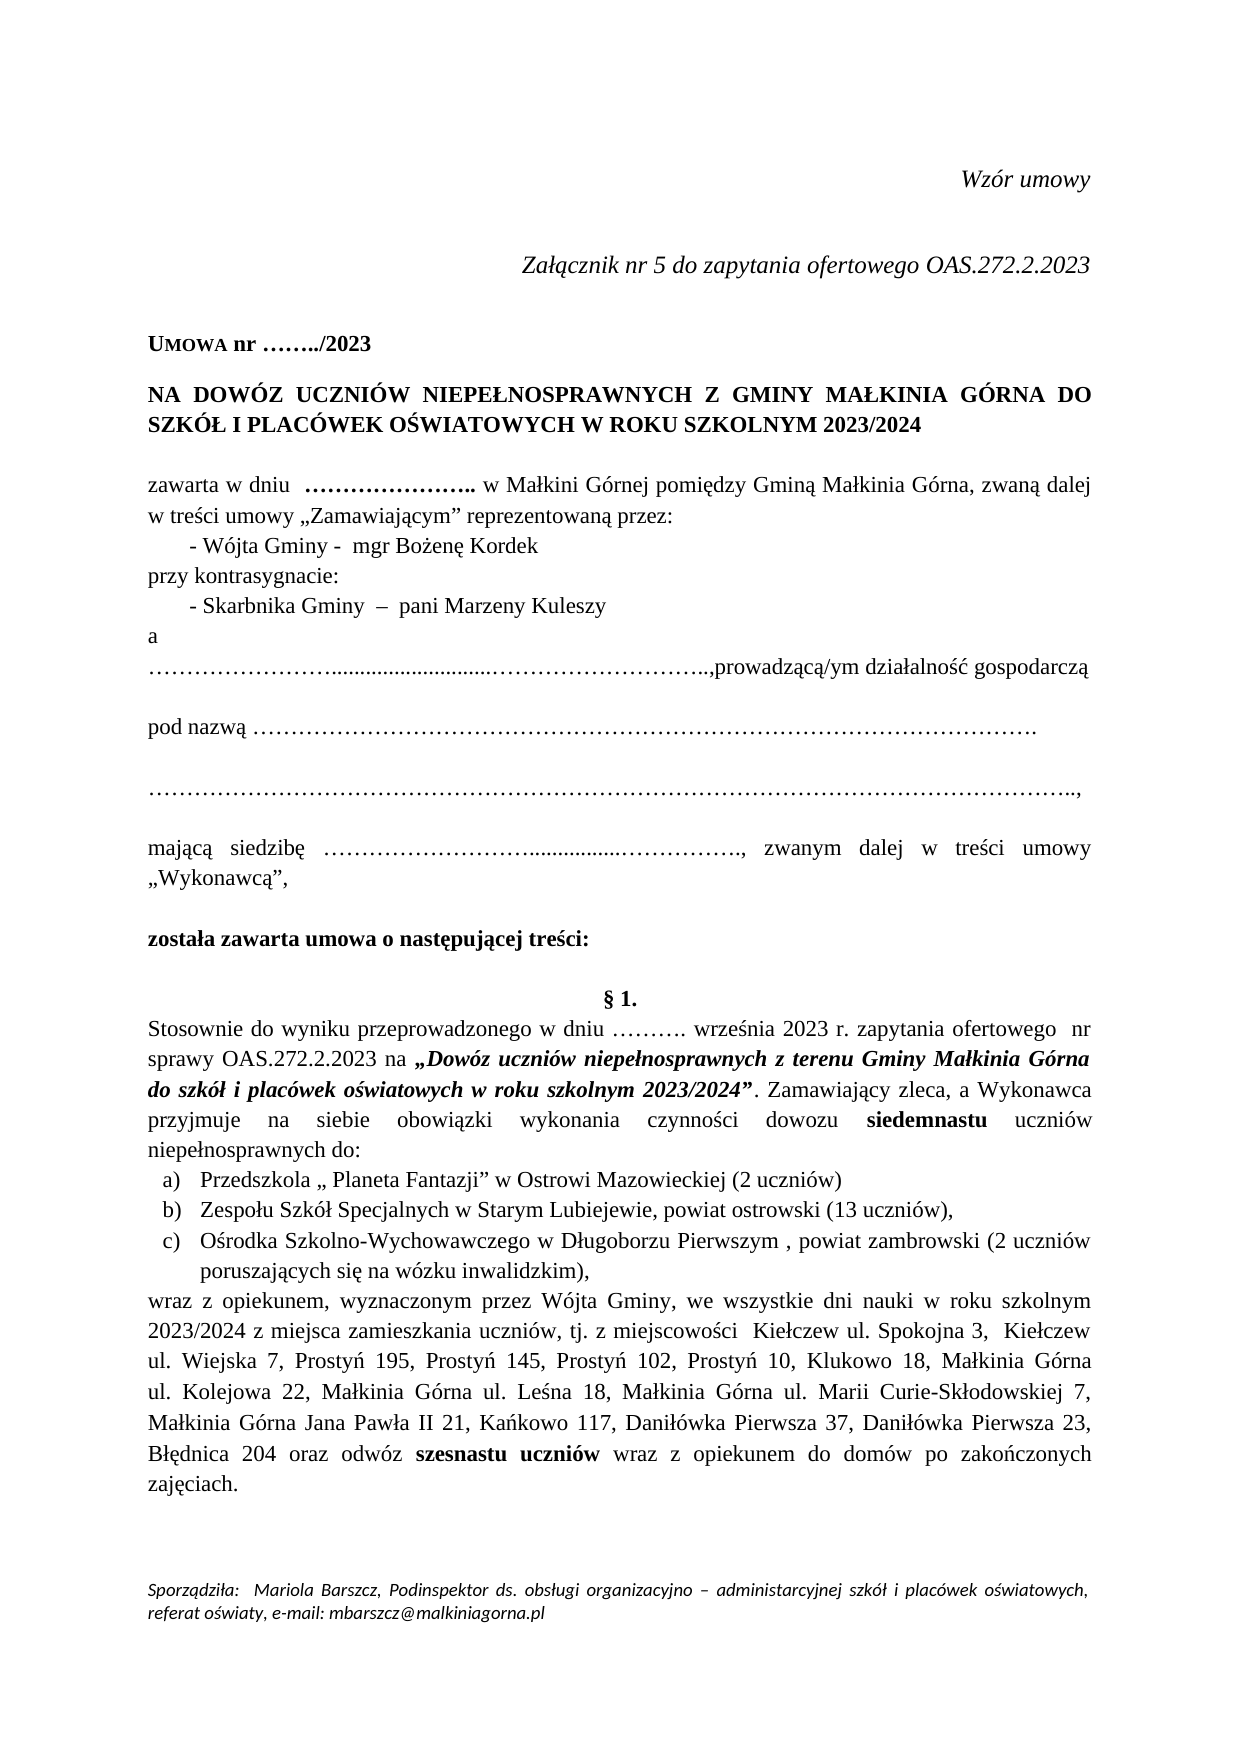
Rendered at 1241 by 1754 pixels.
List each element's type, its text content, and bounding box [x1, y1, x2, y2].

text NA DOWÓZ UCZNIÓW NIEPEŁNOSPRAWNYCH Z GMINY MAŁKINIA GÓRNA DO SZKÓŁ I PLACÓWEK OŚWIATOWYCH W ROKU SZKOLNYM 2023/2024 [148, 381, 1092, 437]
list Przedszkola „ Planeta Fantazji” w Ostrowi Mazowieckiej (2 uczniów) [162, 1166, 1092, 1193]
text - Wójta Gminy - mgr Bożenę Kordek [148, 532, 1092, 558]
text - Skarbnika Gminy – pani Marzeny Kuleszy [148, 592, 1092, 619]
text Załącznik nr 5 do zapytania ofertowego OAS.272.2.2023 [148, 250, 1092, 279]
list Ośrodka Szkolno-Wychowawczego w Długoborzu Pierwszym , powiat zambrowski (2 uczniów poruszających się na wózku inwalidzkim), [162, 1227, 1092, 1283]
text ………………………………………………………………………………………………………….., [148, 774, 1092, 800]
text a [148, 623, 1092, 649]
text zawarta w dniu ………………….. w Małkini Górnej pomiędzy Gminą Małkinia Górna, zwaną dalej w treści umowy „Zamawiającym” reprezentowaną przez: [148, 472, 1092, 528]
text została zawarta umowa o następującej treści: [148, 925, 1092, 951]
text pod nazwą …………………………………………………………………………………………. [148, 713, 1092, 739]
text Umowa nr ……../2023 [148, 330, 1092, 356]
text wraz z opiekunem, wyznaczonym przez Wójta Gminy, we wszystkie dni nauki w roku szkolnym 2023/2024 z miejsca zamieszkania uczniów, tj. z miejscowości Kiełczew ul. Spokojna 3, Kiełczew ul. Wiejska 7, Prostyń 195, Prostyń 145, Prostyń 102, Prostyń 10, Klukowo 18, Małkinia Górna ul. Kolejowa 22, Małkinia Górna ul. Leśna 18, Małkinia Górna ul. Marii Curie-Skłodowskiej 7, Małkinia Górna Jana Pawła II 21, Kańkowo 117, Daniłówka Pierwsza 37, Daniłówka Pierwsza 23, Błędnica 204 oraz odwóz szesnastu uczniów wraz z opiekunem do domów po zakończonych zajęciach. [148, 1287, 1092, 1496]
text mającą siedzibę ………………………................……………., zwanym dalej w treści umowy „Wykonawcą”, [148, 834, 1092, 891]
list Zespołu Szkół Specjalnych w Starym Lubiejewie, powiat ostrowski (13 uczniów), [162, 1197, 1092, 1223]
text § 1. [148, 985, 1092, 1011]
text Stosownie do wyniku przeprowadzonego w dniu ………. września 2023 r. zapytania ofertowego nr sprawy OAS.272.2.2023 na „Dowóz uczniów niepełnosprawnych z terenu Gminy Małkinia Górna do szkół i placówek oświatowych w roku szkolnym 2023/2024”. Zamawiający zleca, a Wykonawca przyjmuje na siebie obowiązki wykonania czynności dowozu siedemnastu uczniów niepełnosprawnych do: [148, 1015, 1092, 1162]
text ……………………............................………………………..,prowadzącą/ym działalność gospodarczą [148, 653, 1092, 679]
text przy kontrasygnacie: [148, 562, 1092, 588]
text Wzór umowy [148, 164, 1092, 193]
